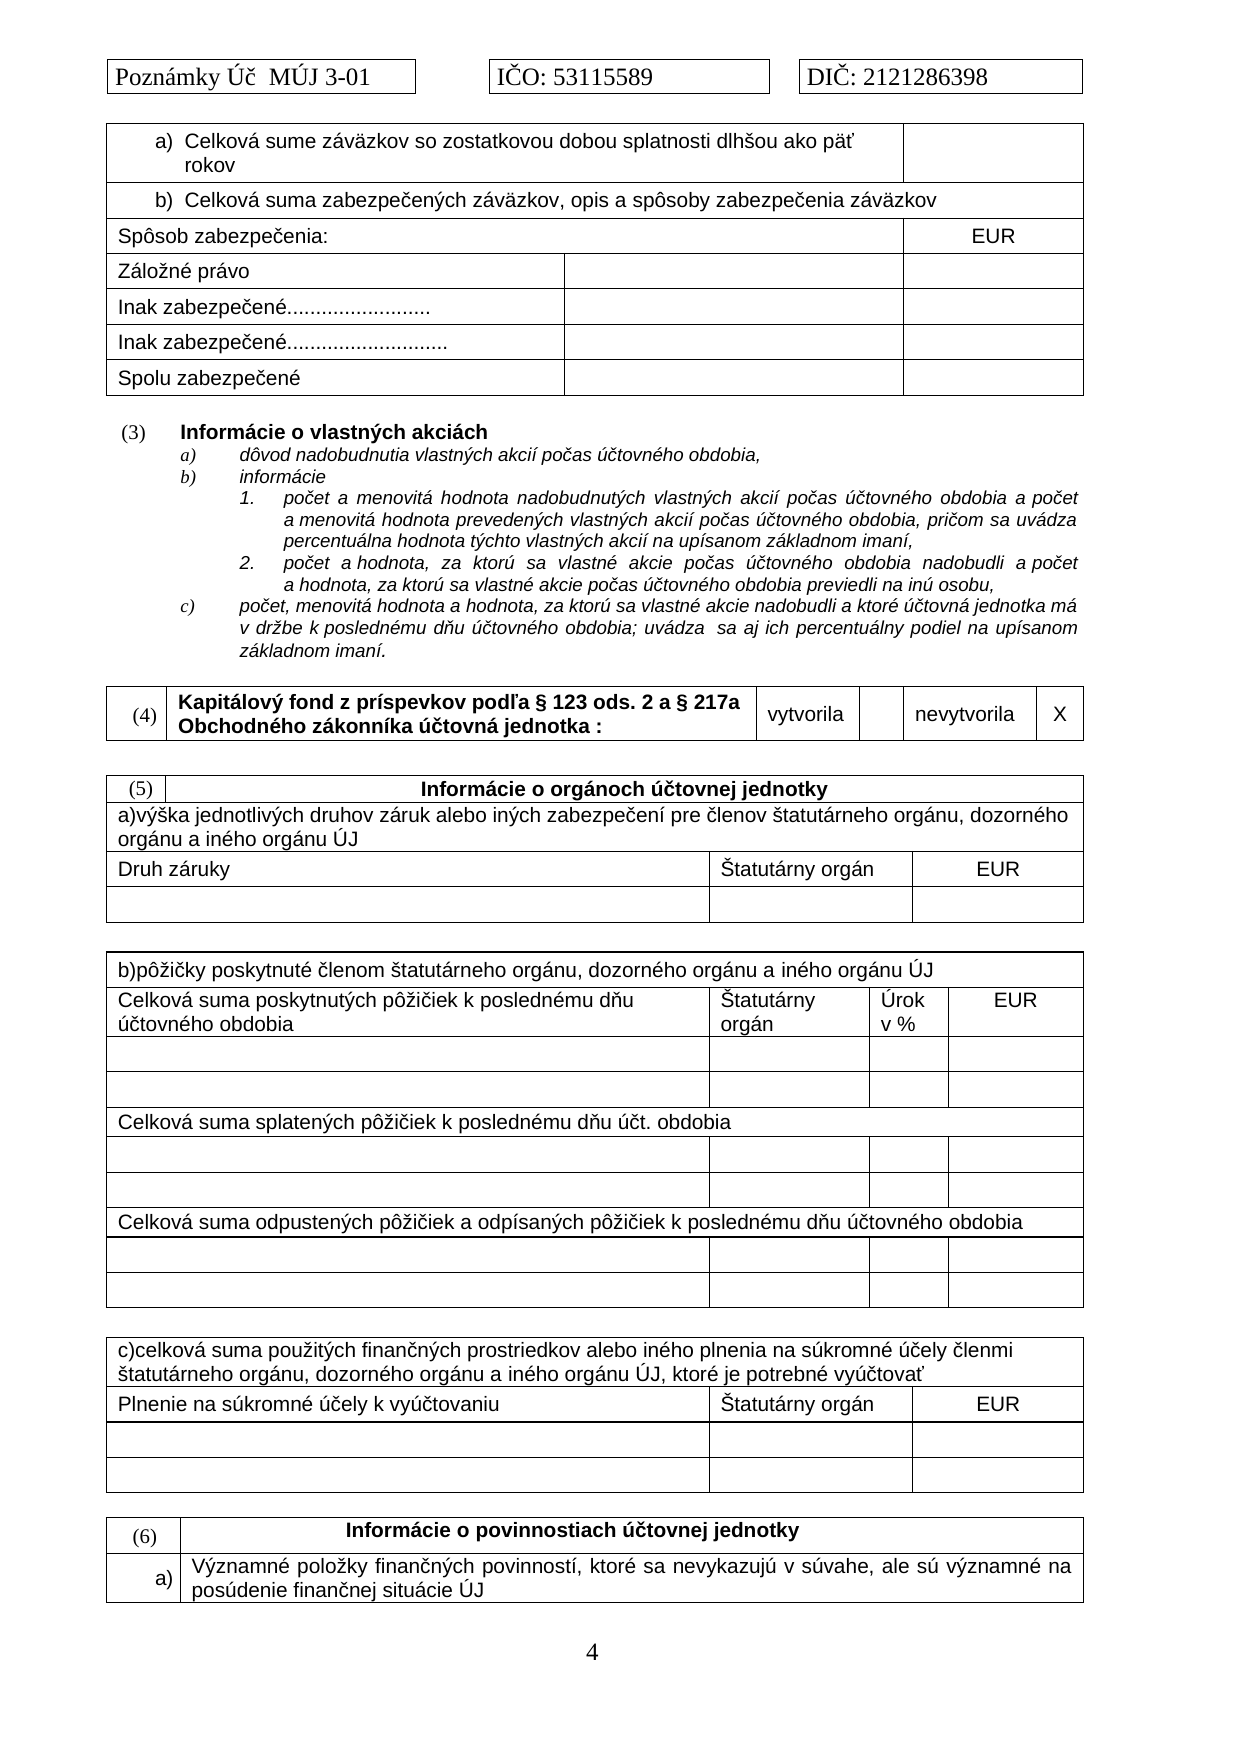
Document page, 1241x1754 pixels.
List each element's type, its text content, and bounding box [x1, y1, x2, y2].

table_cell Druh záruky [107, 852, 709, 886]
table_cell [565, 360, 903, 394]
table_cell [904, 289, 1083, 324]
table_cell Celková suma poskytnutých pôžičiek k poslednému dňu účtovného obdobia [107, 988, 709, 1036]
table_header c)celková suma použitých finančných prostriedkov alebo iného plnenia na súkromné účely členmi štatutárneho orgánu, dozorného orgánu a iného orgánu ÚJ, ktoré je potrebné vyúčtovať [107, 1338, 1083, 1386]
table_cell Záložné právo [107, 254, 564, 288]
table_cell [904, 325, 1083, 359]
table_cell [949, 1238, 1083, 1272]
table_cell [565, 289, 903, 324]
table_cell [107, 1037, 709, 1071]
list počet a menovitá hodnota nadobudnutých vlastných akcií počas účtovného obdobia a počet a menovitá hodnota prevedených vlastných akcií počas účtovného obdobia, pričom sa uvádza percentuálna hodnota týchto vlastných akcií na upísanom základnom imaní, [239, 487, 1078, 552]
table_cell Úrok v % [870, 988, 948, 1036]
table_header Informácie o orgánoch účtovnej jednotky [166, 776, 1083, 802]
table_cell [107, 1137, 709, 1172]
table_cell Celková suma splatených pôžičiek k poslednému dňu účt. obdobia [107, 1108, 1083, 1136]
table_cell Spôsob zabezpečenia: [107, 219, 903, 253]
list Informácie o vlastných akciách [121, 419, 1078, 444]
table_cell Celková suma odpustených pôžičiek a odpísaných pôžičiek k poslednému dňu účtovného obdobia [107, 1208, 1083, 1236]
table_header Informácie o povinnostiach účtovnej jednotky [181, 1518, 1083, 1553]
table_cell [870, 1037, 948, 1071]
table_cell [870, 1238, 948, 1272]
table_cell Celková suma zabezpečených záväzkov, opis a spôsoby zabezpečenia záväzkov [107, 183, 1083, 217]
table_cell a)výška jednotlivých druhov záruk alebo iných zabezpečení pre členov štatutárneho orgánu, dozorného orgánu a iného orgánu ÚJ [107, 803, 1083, 851]
table_cell Inak zabezpečené......................... [107, 289, 564, 324]
table_cell EUR [913, 1387, 1083, 1421]
table_cell [107, 1458, 709, 1492]
table_cell Štatutárny orgán [710, 852, 912, 886]
table_cell [870, 1072, 948, 1107]
table_cell [913, 1423, 1083, 1457]
table_cell Inak zabezpečené............................ [107, 325, 564, 359]
table_cell [870, 1273, 948, 1307]
table_cell [107, 887, 709, 922]
table_cell EUR [949, 988, 1083, 1036]
table_cell [870, 1137, 948, 1172]
table_cell [710, 1238, 869, 1272]
table_cell [565, 325, 903, 359]
table_header X [1037, 687, 1083, 740]
table_header nevytvorila [904, 687, 1036, 740]
table_cell [949, 1173, 1083, 1207]
table_header [107, 776, 165, 802]
table_cell [949, 1072, 1083, 1107]
table_cell Spolu zabezpečené [107, 360, 564, 394]
table_cell [913, 887, 1083, 922]
list informácie [180, 465, 1078, 487]
table_cell Štatutárny orgán [710, 988, 869, 1036]
table_cell [107, 1423, 709, 1457]
table_header [107, 1518, 180, 1553]
table_header [107, 687, 166, 740]
table_cell [710, 887, 912, 922]
list počet a hodnota, za ktorú sa vlastné akcie počas účtovného obdobia nadobudli a počet a hodnota, za ktorú sa vlastné akcie počas účtovného obdobia previedli na inú osobu, [239, 552, 1078, 595]
table_cell [949, 1273, 1083, 1307]
table_cell Štatutárny orgán [710, 1387, 912, 1421]
table_cell [904, 360, 1083, 394]
table_cell [710, 1458, 912, 1492]
table_cell [710, 1423, 912, 1457]
table_cell [710, 1037, 869, 1071]
table_cell [107, 1554, 180, 1602]
table_header vytvorila [757, 687, 859, 740]
table_cell [107, 1273, 709, 1307]
table_header [860, 687, 903, 740]
table_cell [949, 1037, 1083, 1071]
table_header Kapitálový fond z príspevkov podľa § 123 ods. 2 a § 217a Obchodného zákonníka účtovná jednotka : [167, 687, 756, 740]
table_cell [107, 1238, 709, 1272]
table_cell Plnenie na súkromné účely k vyúčtovaniu [107, 1387, 709, 1421]
table_cell Celková sume záväzkov so zostatkovou dobou splatnosti dlhšou ako päť rokov [107, 124, 903, 182]
table_cell [904, 124, 1083, 182]
table_cell EUR [904, 219, 1083, 253]
table_cell [710, 1072, 869, 1107]
table_cell Významné položky finančných povinností, ktoré sa nevykazujú v súvahe, ale sú významné na posúdenie finančnej situácie ÚJ [181, 1554, 1083, 1602]
table_header b)pôžičky poskytnuté členom štatutárneho orgánu, dozorného orgánu a iného orgánu ÚJ [107, 953, 1083, 987]
table_cell [913, 1458, 1083, 1492]
table_cell [904, 254, 1083, 288]
table_cell [107, 1173, 709, 1207]
table_cell EUR [913, 852, 1083, 886]
table_cell [710, 1173, 869, 1207]
table_cell [710, 1137, 869, 1172]
table_cell [565, 254, 903, 288]
table_cell [710, 1273, 869, 1307]
table_cell [949, 1137, 1083, 1172]
list dôvod nadobudnutia vlastných akcií počas účtovného obdobia, [180, 444, 1078, 465]
table_cell [870, 1173, 948, 1207]
table_cell [107, 1072, 709, 1107]
list počet, menovitá hodnota a hodnota, za ktorú sa vlastné akcie nadobudli a ktoré účtovná jednotka má v držbe k poslednému dňu účtovného obdobia; uvádza sa aj ich percentuálny podiel na upísanom základnom imaní. [180, 595, 1078, 662]
